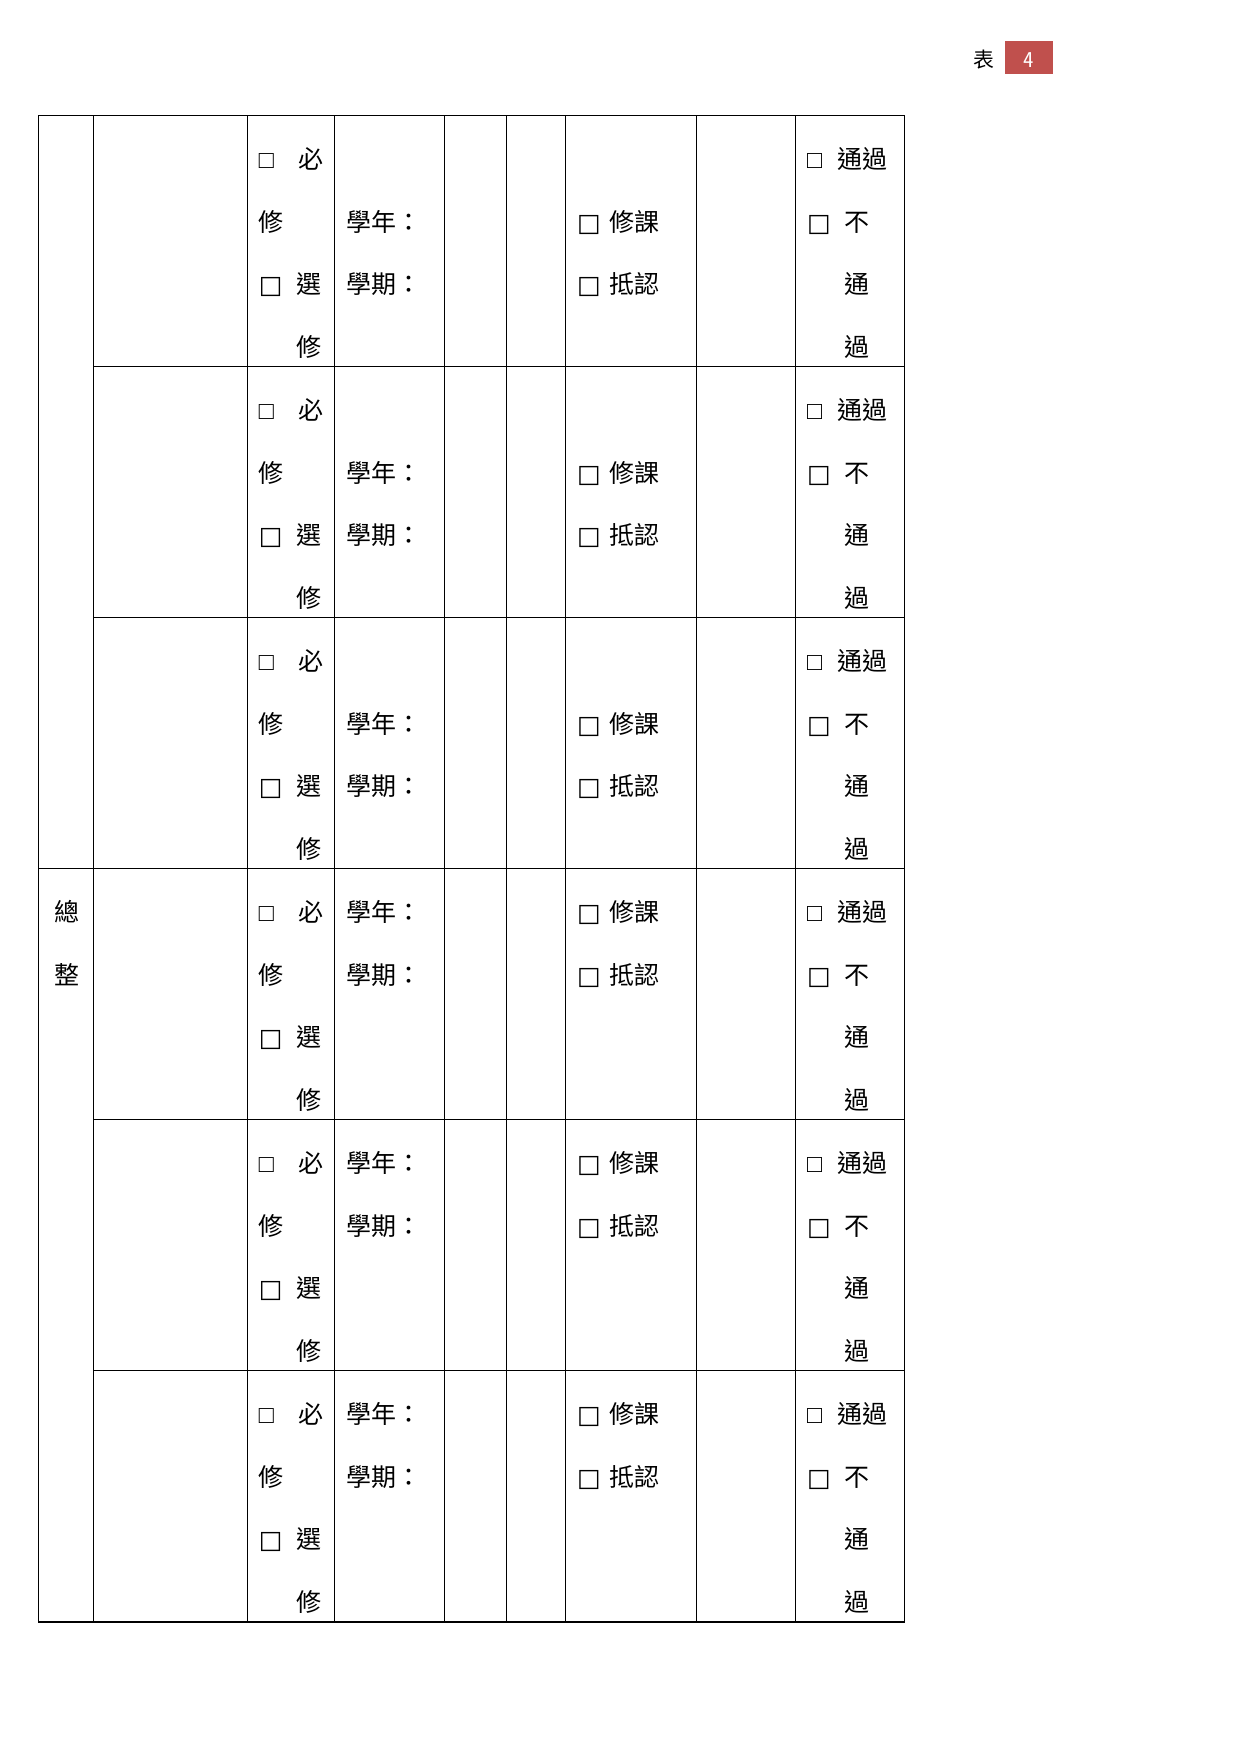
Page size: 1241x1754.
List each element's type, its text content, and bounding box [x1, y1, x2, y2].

table_cell [94, 367, 247, 617]
table_cell 學年： 學期： [335, 116, 444, 366]
table_cell □ 必修 選修 [248, 1120, 334, 1370]
table_cell [39, 116, 93, 868]
table_cell [445, 869, 506, 1119]
table_cell [507, 367, 565, 617]
table_cell 學年： 學期： [335, 1120, 444, 1370]
table_cell 總整 [39, 869, 93, 1621]
table_cell □ 必修 選修 [248, 367, 334, 617]
table_cell 學年： 學期： [335, 367, 444, 617]
table_cell □ 通過 不通過 [796, 869, 904, 1119]
table_cell [697, 1371, 795, 1621]
table_cell □ 通過 不通過 [796, 618, 904, 868]
table_cell [697, 618, 795, 868]
table_cell □ 必修 選修 [248, 116, 334, 366]
table_cell [697, 367, 795, 617]
table_cell 學年： 學期： [335, 618, 444, 868]
table_cell 修課 抵認 [566, 1371, 696, 1621]
table_cell 修課 抵認 [566, 869, 696, 1119]
table_cell □ 必修 選修 [248, 869, 334, 1119]
table_cell □ 必修 選修 [248, 1371, 334, 1621]
table_cell [94, 618, 247, 868]
table_cell 修課 抵認 [566, 367, 696, 617]
table_cell [445, 1120, 506, 1370]
table_cell [507, 618, 565, 868]
table_cell 學年： 學期： [335, 869, 444, 1119]
table_cell [697, 1120, 795, 1370]
table_cell [445, 1371, 506, 1621]
table_cell [507, 116, 565, 366]
table_cell 修課 抵認 [566, 116, 696, 366]
table_cell 修課 抵認 [566, 618, 696, 868]
table_cell [445, 618, 506, 868]
table_cell □ 通過 不通過 [796, 116, 904, 366]
table_cell [94, 869, 247, 1119]
table_cell [445, 116, 506, 366]
table_cell [507, 1120, 565, 1370]
table_cell [697, 116, 795, 366]
table_cell [507, 869, 565, 1119]
table_cell [507, 1371, 565, 1621]
table_cell [94, 1371, 247, 1621]
table_cell 學年： 學期： [335, 1371, 444, 1621]
table_cell [445, 367, 506, 617]
table_cell □ 通過 不通過 [796, 1371, 904, 1621]
table_cell [94, 116, 247, 366]
table_cell □ 通過 不通過 [796, 367, 904, 617]
table_cell 修課 抵認 [566, 1120, 696, 1370]
table_cell □ 必修 選修 [248, 618, 334, 868]
table_cell [697, 869, 795, 1119]
table_cell □ 通過 不通過 [796, 1120, 904, 1370]
table_cell [94, 1120, 247, 1370]
